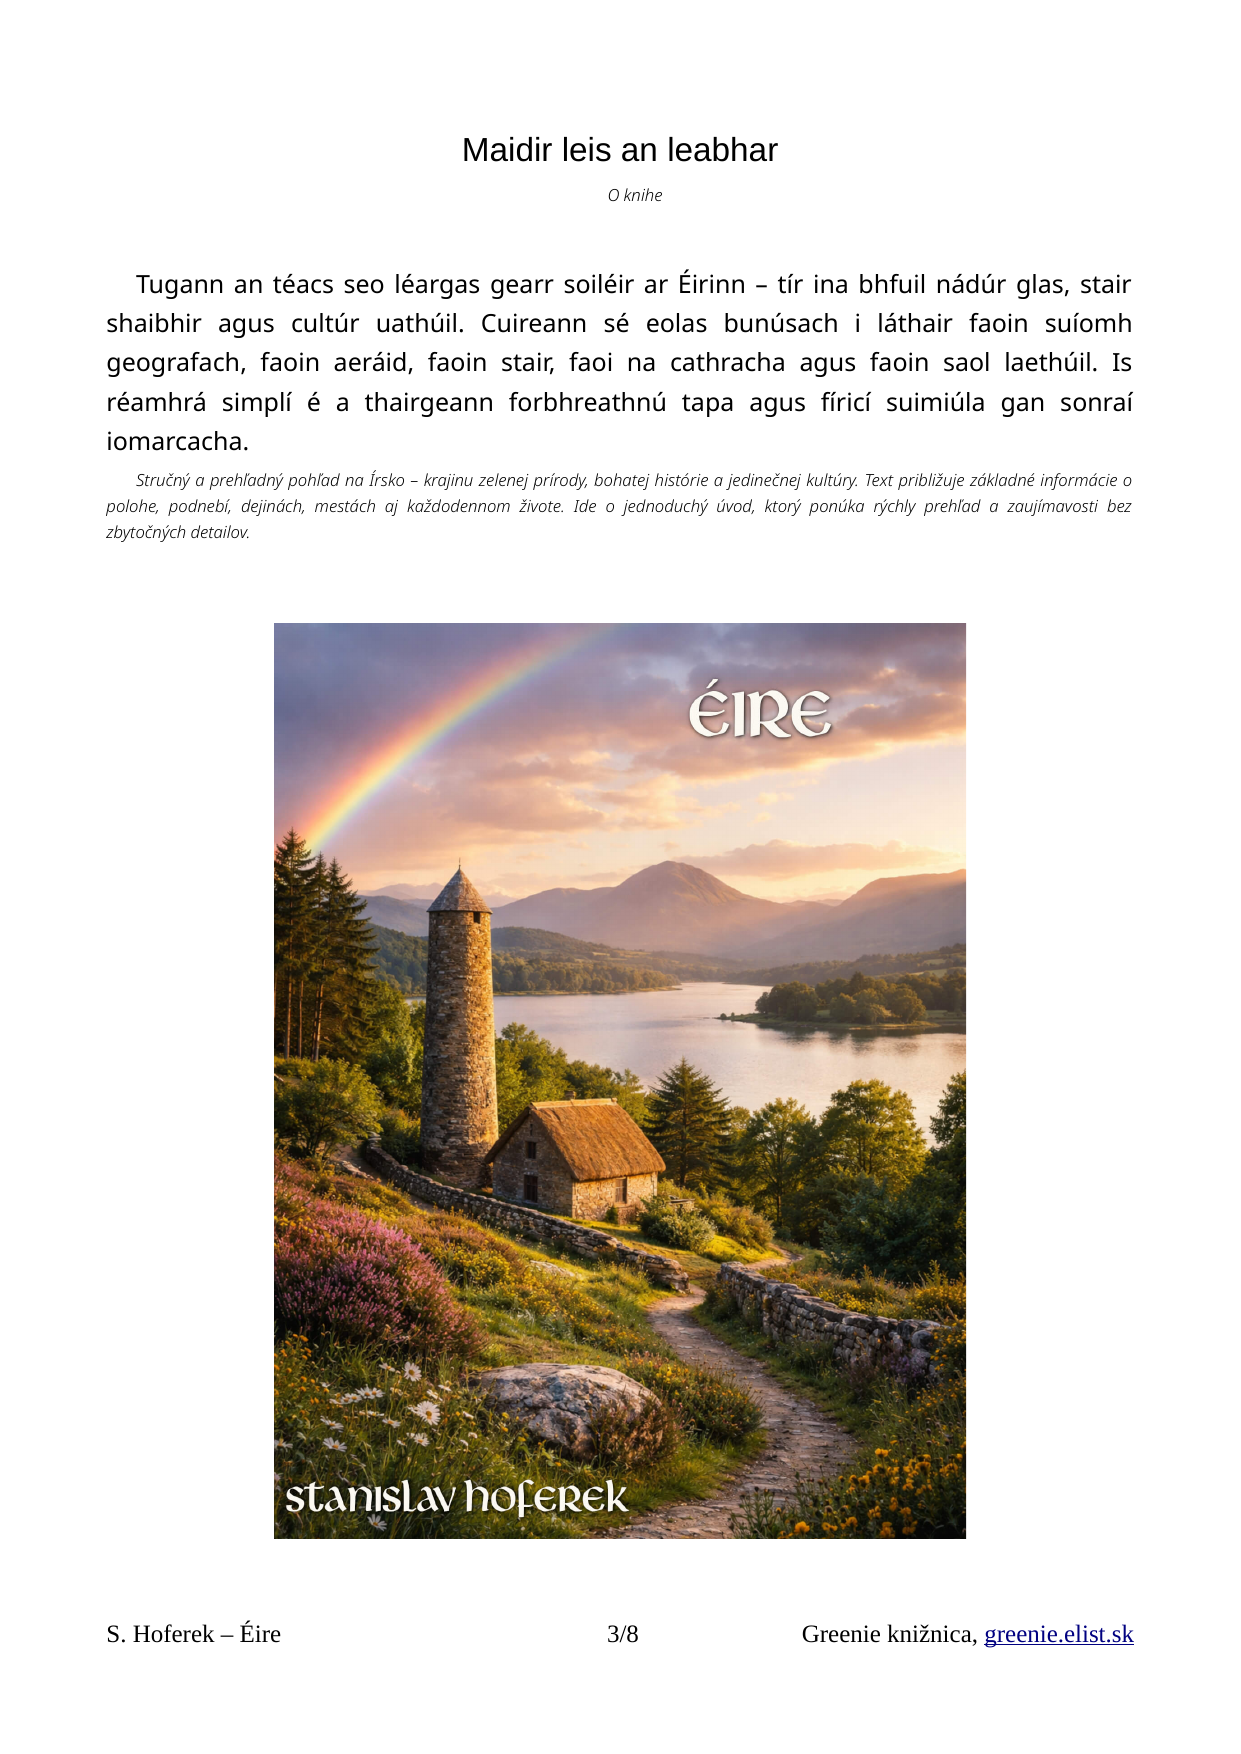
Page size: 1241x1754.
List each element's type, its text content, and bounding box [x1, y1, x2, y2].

text Tugann an téacs seo léargas gearr soiléir ar Éirinn – tír ina bhfuil nádúr glas, stair shaibhir agus cultúr uathúil. Cuireann sé eolas bunúsach i láthair faoin suíomh geografach, faoin aeráid, faoin stair, faoi na cathracha agus faoin saol laethúil. Is réamhrá simplí é a thairgeann forbhreathnú tapa agus fíricí suimiúla gan sonraí iomarcacha. [106, 267, 1134, 457]
picture [274, 623, 967, 1539]
text Stručný a prehľadný pohľad na Írsko – krajinu zelenej prírody, bohatej histórie a jedinečnej kultúry. Text približuje základné informácie o polohe, podnebí, dejinách, mestách aj každodennom živote. Ide o jednoduchý úvod, ktorý ponúka rýchly prehľad a zaujímavosti bez zbytočných detailov. [106, 468, 1134, 543]
subtitle Maidir leis an leabhar [106, 127, 1134, 171]
text O knihe [106, 184, 1134, 207]
